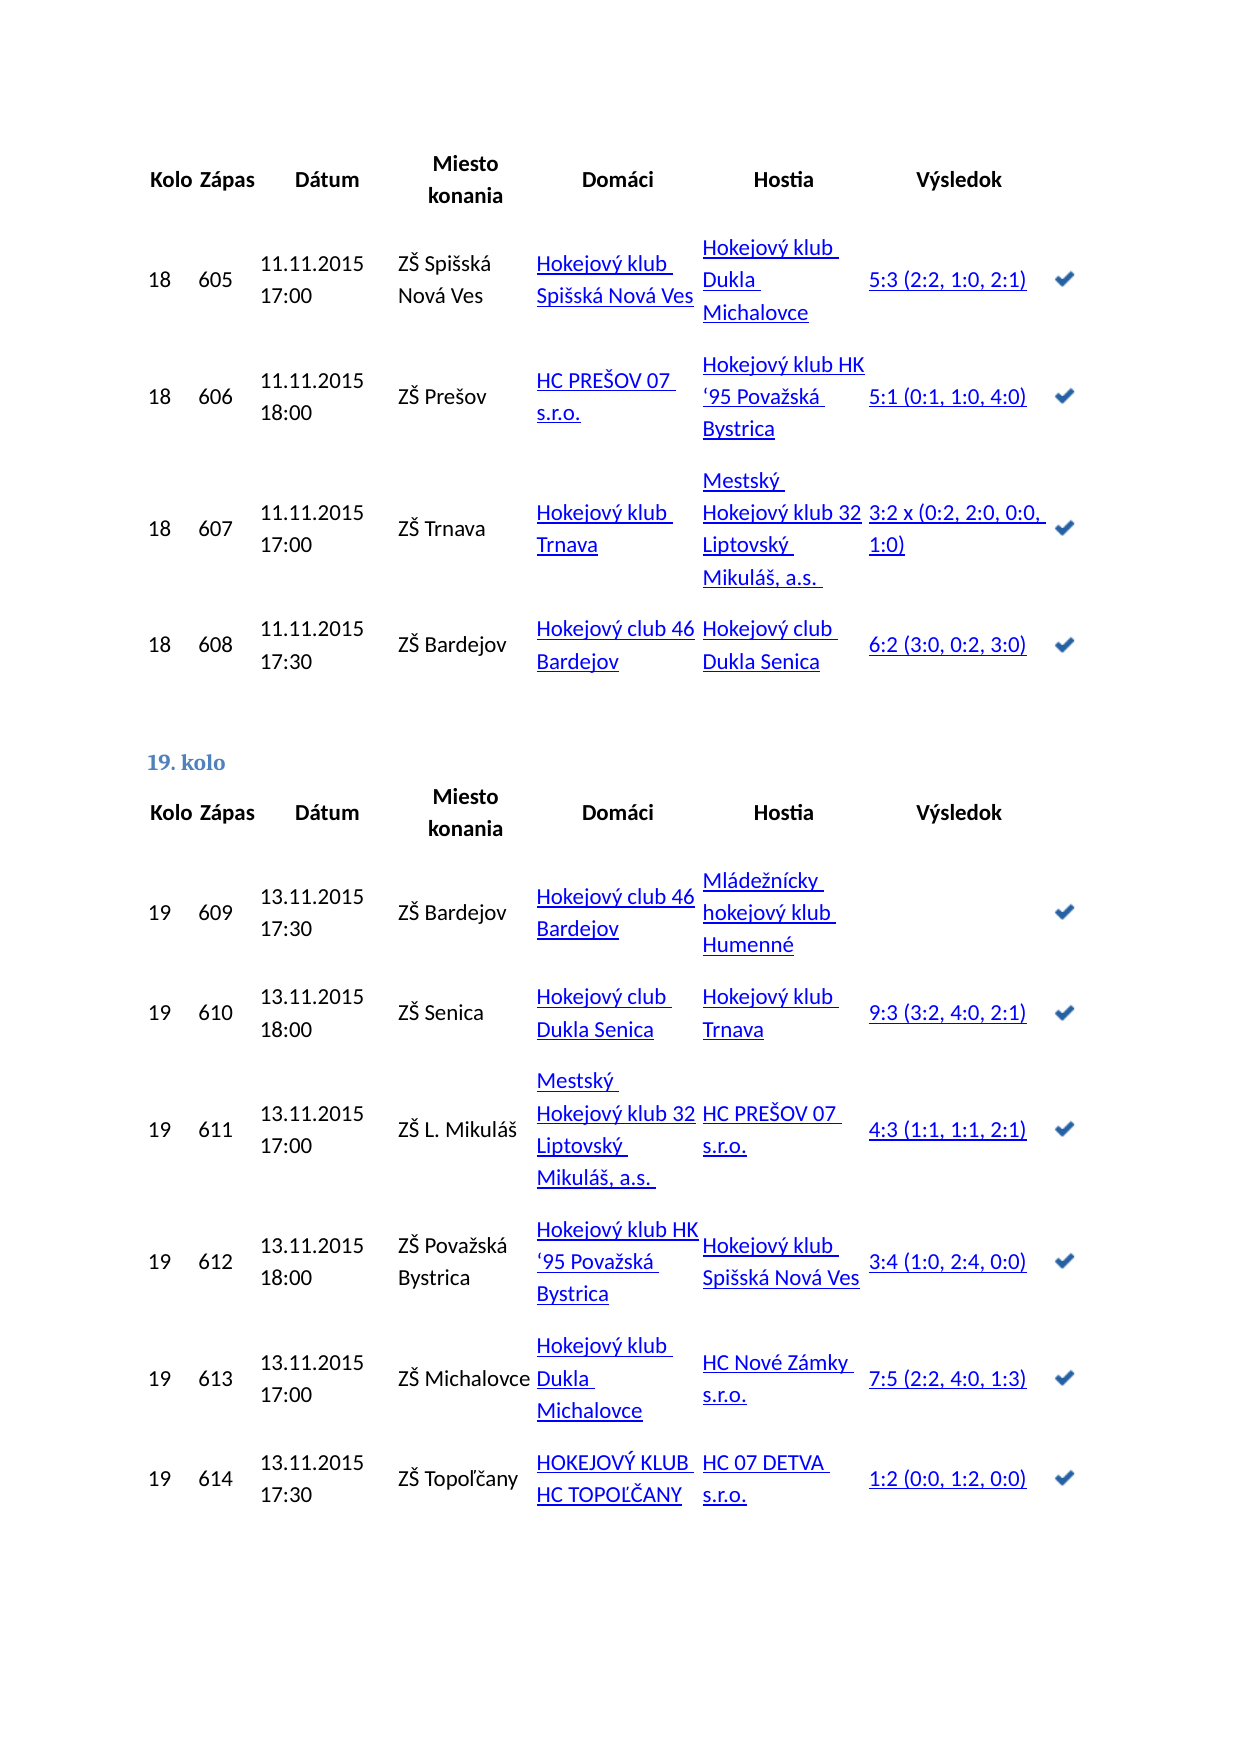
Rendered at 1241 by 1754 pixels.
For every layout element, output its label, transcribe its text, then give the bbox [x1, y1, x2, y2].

table_cell 614 [197, 1446, 258, 1531]
picture [1052, 267, 1078, 292]
table_cell 11.11.2015 17:00 [258, 232, 396, 348]
table_cell Hokejový klub Spišská Nová Ves [701, 1214, 867, 1330]
table_cell 19 [146, 865, 197, 981]
table_header Kolo [146, 148, 197, 232]
table_cell 19 [146, 1446, 197, 1531]
table_cell 13.11.2015 17:00 [258, 1330, 396, 1446]
table_cell 610 [197, 981, 258, 1065]
table_cell 13.11.2015 18:00 [258, 1214, 396, 1330]
picture [1052, 1465, 1078, 1491]
table_header Domáci [535, 780, 701, 864]
table_cell [1051, 232, 1091, 348]
table_cell ZŠ L. Mikuláš [396, 1065, 535, 1214]
table_cell HC PREŠOV 07 s.r.o. [535, 348, 701, 464]
table_cell Hokejový klub HK ‘95 Považská Bystrica [535, 1214, 701, 1330]
table_cell 609 [197, 865, 258, 981]
table_cell 5:3 (2:2, 1:0, 2:1) [867, 232, 1051, 348]
table_cell [1051, 865, 1091, 981]
table_cell 18 [146, 613, 197, 697]
table_cell 9:3 (3:2, 4:0, 2:1) [867, 981, 1051, 1065]
table_cell HC 07 DETVA s.r.o. [701, 1446, 867, 1531]
table_cell 13.11.2015 17:30 [258, 1446, 396, 1531]
table_cell Mestský Hokejový klub 32 Liptovský Mikuláš, a.s. [535, 1065, 701, 1214]
picture [1052, 515, 1078, 541]
table_header Hostia [701, 148, 867, 232]
table_cell 11.11.2015 17:30 [258, 613, 396, 697]
table_cell [1051, 981, 1091, 1065]
table_cell Mestský Hokejový klub 32 Liptovský Mikuláš, a.s. [701, 465, 867, 613]
picture [1052, 1248, 1078, 1274]
table_cell Hokejový klub Dukla Michalovce [535, 1330, 701, 1446]
table_cell 612 [197, 1214, 258, 1330]
table_cell ZŠ Spišská Nová Ves [396, 232, 535, 348]
table_cell ZŠ Trnava [396, 465, 535, 613]
table_cell ZŠ Považská Bystrica [396, 1214, 535, 1330]
table_cell [1051, 348, 1091, 464]
table_cell 613 [197, 1330, 258, 1446]
table_cell 1:2 (0:0, 1:2, 0:0) [867, 1446, 1051, 1531]
table_cell 605 [197, 232, 258, 348]
table_cell ZŠ Senica [396, 981, 535, 1065]
picture [1052, 899, 1078, 925]
table_header Miesto konania [396, 780, 535, 864]
table_cell 11.11.2015 17:00 [258, 465, 396, 613]
table_header [1051, 780, 1091, 864]
table_cell 4:3 (1:1, 1:1, 2:1) [867, 1065, 1051, 1214]
picture [1052, 1116, 1078, 1142]
table_cell 6:2 (3:0, 0:2, 3:0) [867, 613, 1051, 697]
table_cell [1051, 465, 1091, 613]
table_cell 607 [197, 465, 258, 613]
table_cell ZŠ Michalovce [396, 1330, 535, 1446]
table_cell Hokejový klub Dukla Michalovce [701, 232, 867, 348]
table_cell Hokejový klub HK ‘95 Považská Bystrica [701, 348, 867, 464]
table_cell Hokejový klub Trnava [535, 465, 701, 613]
table_cell 13.11.2015 18:00 [258, 981, 396, 1065]
table_header Dátum [258, 148, 396, 232]
table_cell 19 [146, 1065, 197, 1214]
table_cell Hokejový club 46 Bardejov [535, 613, 701, 697]
table_cell HC PREŠOV 07 s.r.o. [701, 1065, 867, 1214]
table_header [1051, 148, 1091, 232]
table_cell [1051, 1065, 1091, 1214]
picture [1052, 1365, 1078, 1391]
table_cell [1051, 613, 1091, 697]
table_cell Hokejový club 46 Bardejov [535, 865, 701, 981]
table_cell Hokejový klub Trnava [701, 981, 867, 1065]
table_header Miesto konania [396, 148, 535, 232]
table_cell 611 [197, 1065, 258, 1214]
table_cell [1051, 1330, 1091, 1446]
table_cell Hokejový klub Spišská Nová Ves [535, 232, 701, 348]
table_header Kolo [146, 780, 197, 864]
picture [1052, 383, 1078, 409]
table_header Výsledok [867, 148, 1051, 232]
table_cell 608 [197, 613, 258, 697]
table_cell 19 [146, 1330, 197, 1446]
table_cell 13.11.2015 17:30 [258, 865, 396, 981]
table_cell [1051, 1214, 1091, 1330]
table_cell 13.11.2015 17:00 [258, 1065, 396, 1214]
table_cell Hokejový club Dukla Senica [535, 981, 701, 1065]
table_cell Hokejový club Dukla Senica [701, 613, 867, 697]
table_cell 7:5 (2:2, 4:0, 1:3) [867, 1330, 1051, 1446]
table_cell Mládežnícky hokejový klub Humenné [701, 865, 867, 981]
table_cell 18 [146, 348, 197, 464]
table_cell 606 [197, 348, 258, 464]
table_cell 11.11.2015 18:00 [258, 348, 396, 464]
table_cell 3:2 x (0:2, 2:0, 0:0, 1:0) [867, 465, 1051, 613]
table_cell 18 [146, 232, 197, 348]
picture [1052, 632, 1078, 658]
table_cell 19 [146, 981, 197, 1065]
table_header Výsledok [867, 780, 1051, 864]
table_cell [1051, 1446, 1091, 1531]
table_cell ZŠ Bardejov [396, 865, 535, 981]
table_cell 18 [146, 465, 197, 613]
subtitle 19. kolo [148, 750, 1093, 777]
table_cell ZŠ Topoľčany [396, 1446, 535, 1531]
table_cell 5:1 (0:1, 1:0, 4:0) [867, 348, 1051, 464]
table_header Hostia [701, 780, 867, 864]
table_header Zápas [197, 780, 258, 864]
table_cell HC Nové Zámky s.r.o. [701, 1330, 867, 1446]
table_cell 19 [146, 1214, 197, 1330]
table_cell [867, 865, 1051, 981]
table_header Domáci [535, 148, 701, 232]
table_header Zápas [197, 148, 258, 232]
table_cell 3:4 (1:0, 2:4, 0:0) [867, 1214, 1051, 1330]
table_cell ZŠ Bardejov [396, 613, 535, 697]
table_cell HOKEJOVÝ KLUB HC TOPOĽČANY [535, 1446, 701, 1531]
picture [1052, 1000, 1078, 1026]
table_cell ZŠ Prešov [396, 348, 535, 464]
table_header Dátum [258, 780, 396, 864]
